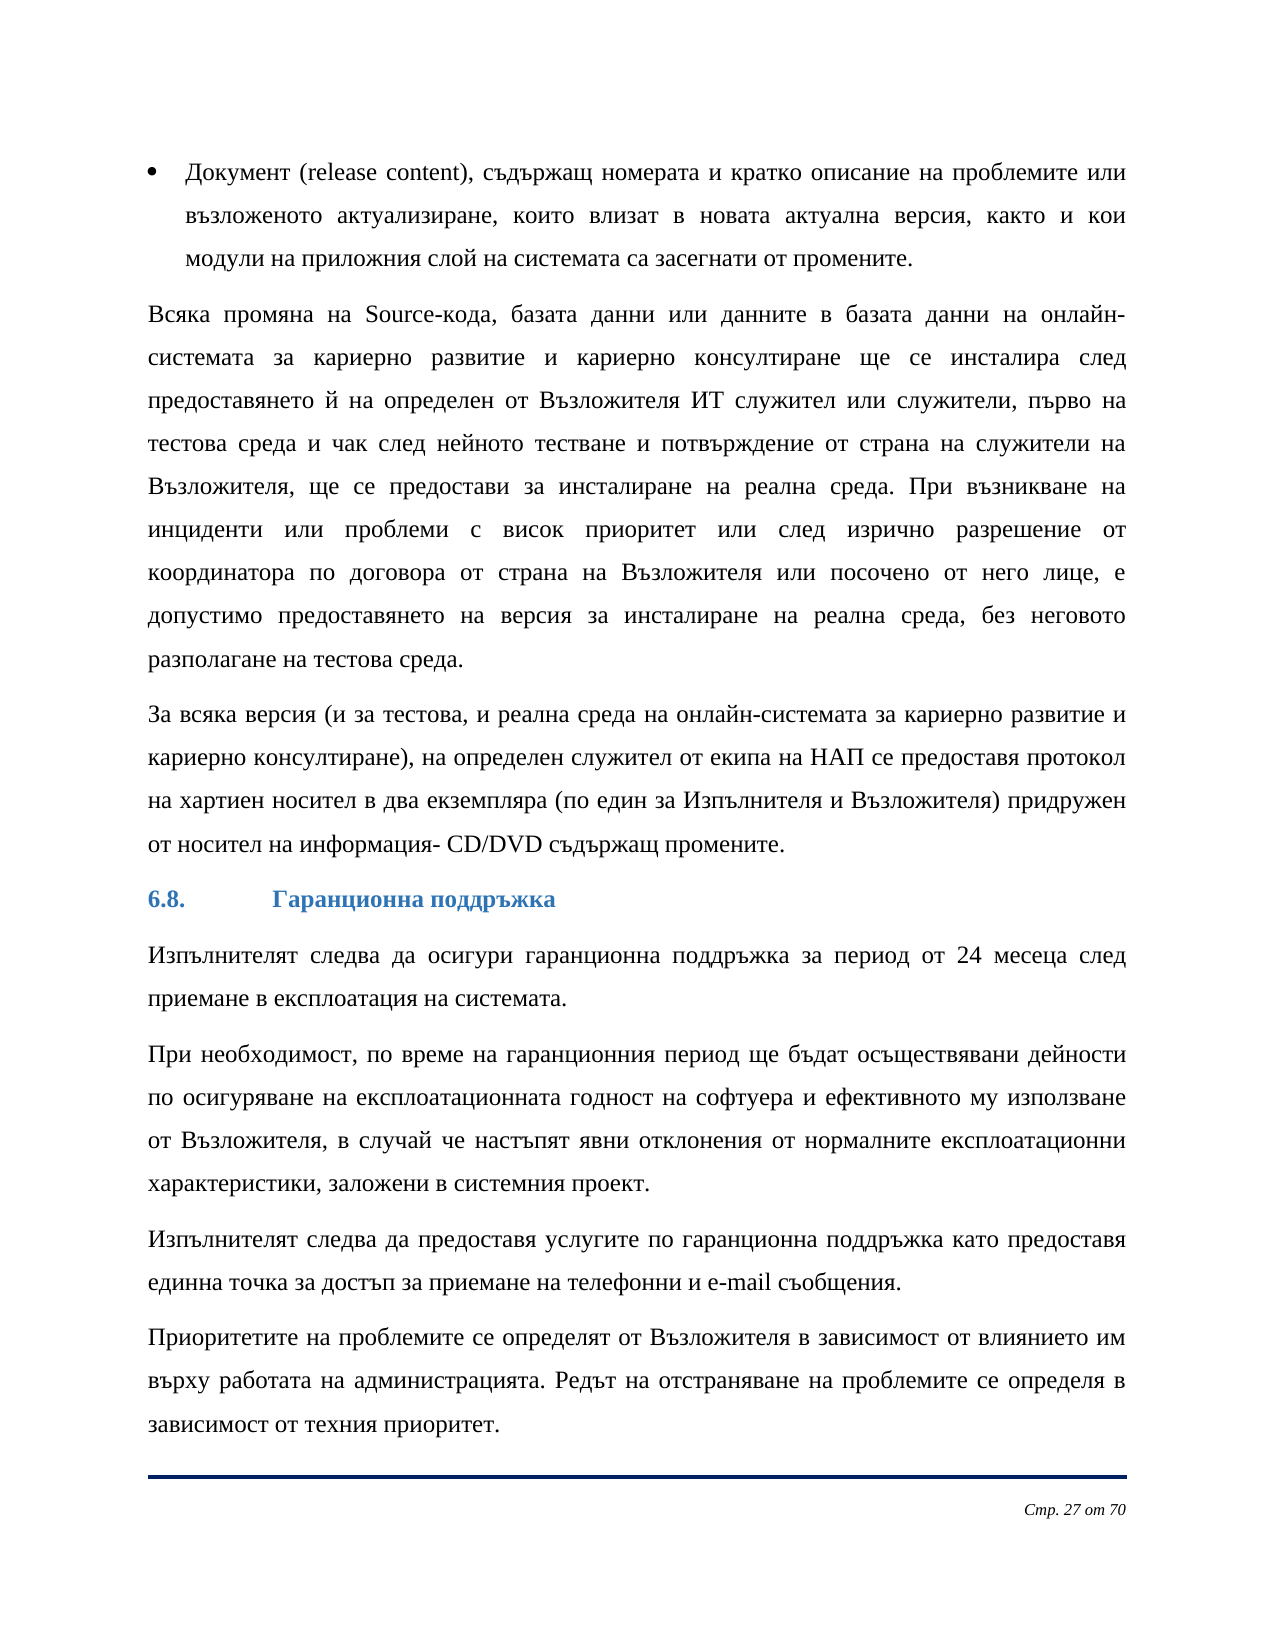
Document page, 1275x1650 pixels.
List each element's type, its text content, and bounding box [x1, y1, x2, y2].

subtitle Гаранционна поддръжка [148, 884, 1127, 913]
text За всяка версия (и за тестова, и реална среда на онлайн-системата за кариерно развитие и кариерно консултиране), на определен служител от екипа на НАП се предоставя протокол на хартиен носител в два екземпляра (по един за Изпълнителя и Възложителя) придружен от носител на информация- CD/DVD съдържащ промените. [148, 699, 1127, 857]
list Документ (release content), съдържащ номерата и кратко описание на проблемите или възложеното актуализиране, които влизат в новата актуална версия, както и кои модули на приложния слой на системата са засегнати от промените. [148, 157, 1127, 272]
text Приоритетите на проблемите се определят от Възложителя в зависимост от влиянието им върху работата на администрацията. Редът на отстраняване на проблемите се определя в зависимост от техния приоритет. [148, 1322, 1127, 1437]
text Всяка промяна на Source-кода, базата данни или данните в базата данни на онлайн-системата за кариерно развитие и кариерно консултиране ще се инсталира след предоставянето й на определен от Възложителя ИТ служител или служители, първо на тестова среда и чак след нейното тестване и потвърждение от страна на служители на Възложителя, ще се предостави за инсталиране на реална среда. При възникване на инциденти или проблеми с висок приоритет или след изрично разрешение от координатора по договора от страна на Възложителя или посочено от него лице, е допустимо предоставянето на версия за инсталиране на реална среда, без неговото разполагане на тестова среда. [148, 299, 1127, 672]
text Изпълнителят следва да предоставя услугите по гаранционна поддръжка като предоставя единна точка за достъп за приемане на телефонни и e-mail съобщения. [148, 1224, 1127, 1296]
text При необходимост, по време на гаранционния период ще бъдат осъществявани дейности по осигуряване на експлоатационната годност на софтуера и ефективното му използване от Възложителя, в случай че настъпят явни отклонения от нормалните експлоатационни характеристики, заложени в системния проект. [148, 1039, 1127, 1197]
text Изпълнителят следва да осигури гаранционна поддръжка за период от 24 месеца след приемане в експлоатация на системата. [148, 940, 1127, 1012]
